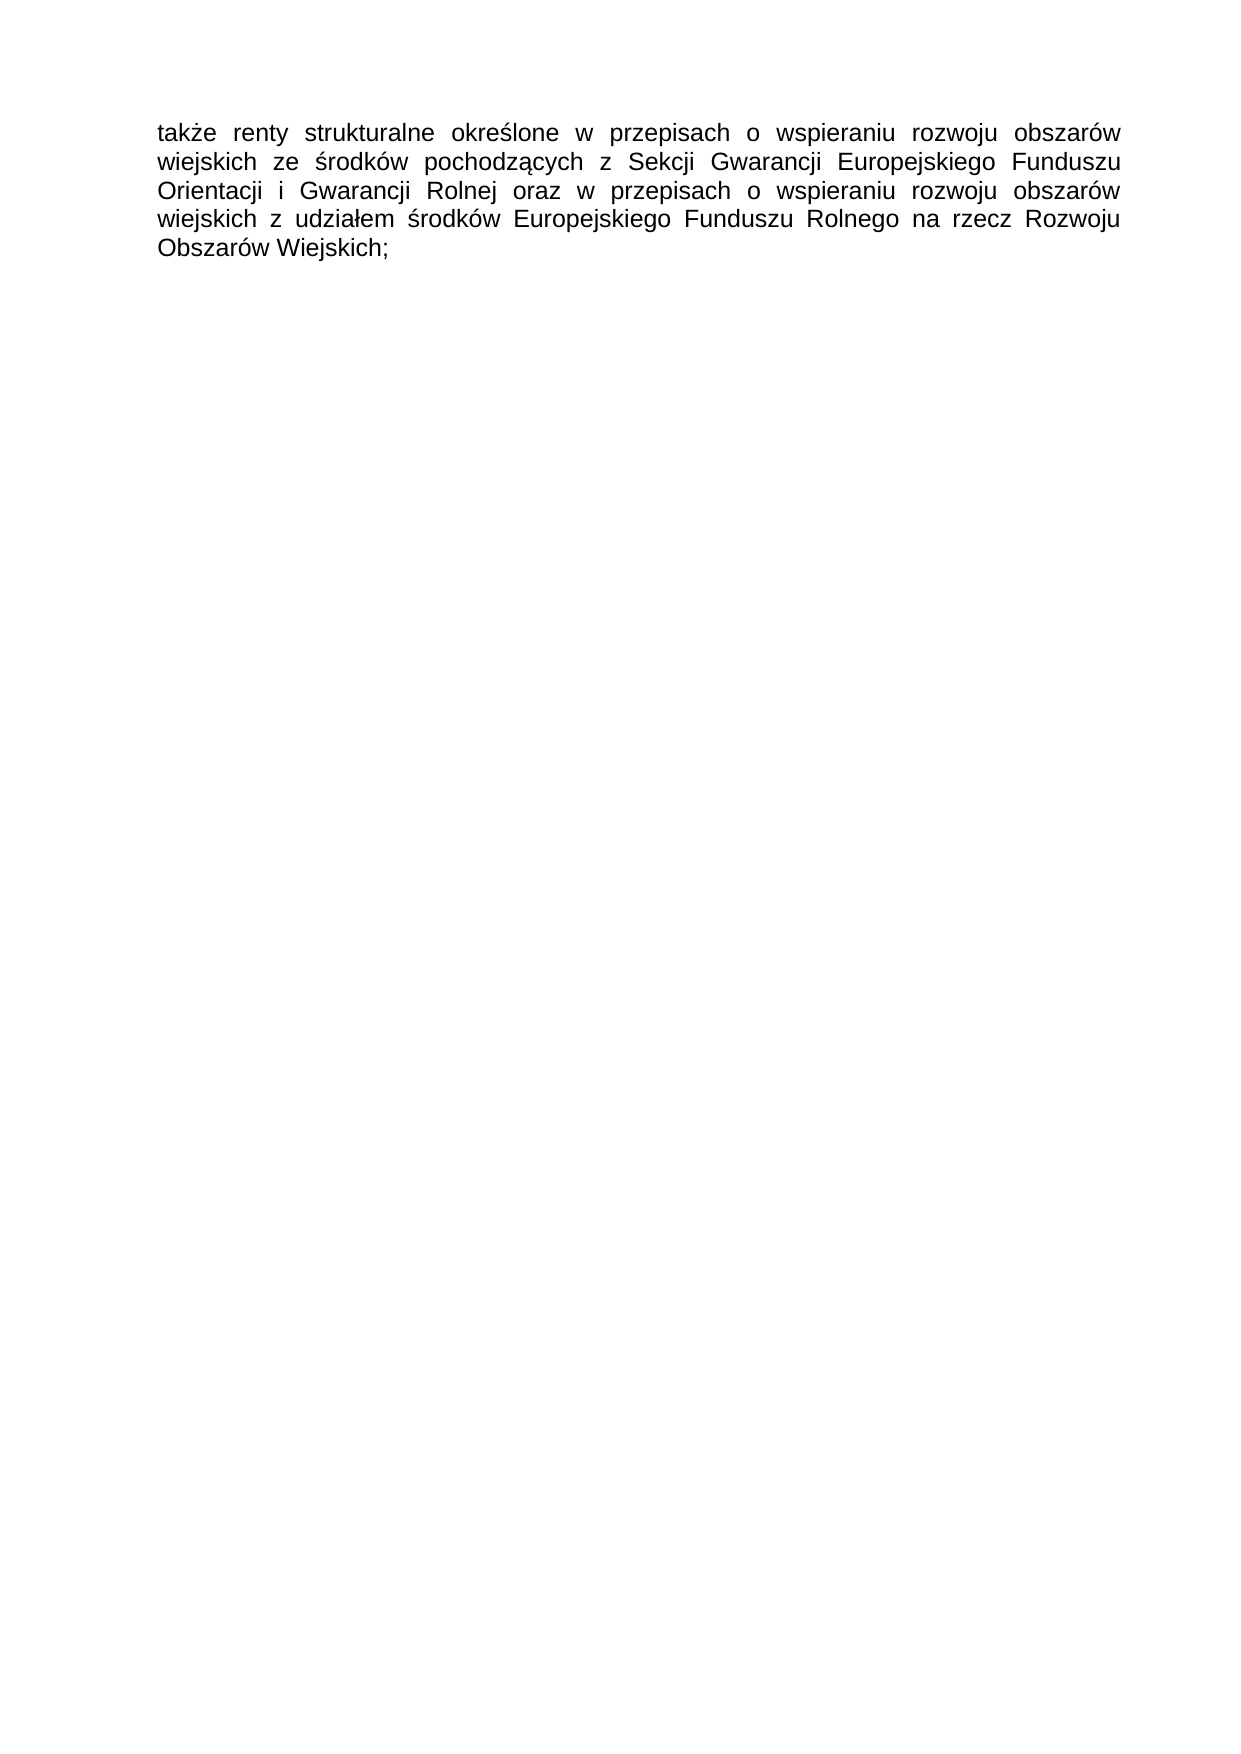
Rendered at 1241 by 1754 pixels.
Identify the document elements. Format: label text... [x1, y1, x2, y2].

text także renty strukturalne określone w przepisach o wspieraniu rozwoju obszarów wiejskich ze środków pochodzących z Sekcji Gwarancji Europejskiego Funduszu Orientacji i Gwarancji Rolnej oraz w przepisach o wspieraniu rozwoju obszarów wiejskich z udziałem środków Europejskiego Funduszu Rolnego na rzecz Rozwoju Obszarów Wiejskich; [157, 118, 1122, 262]
